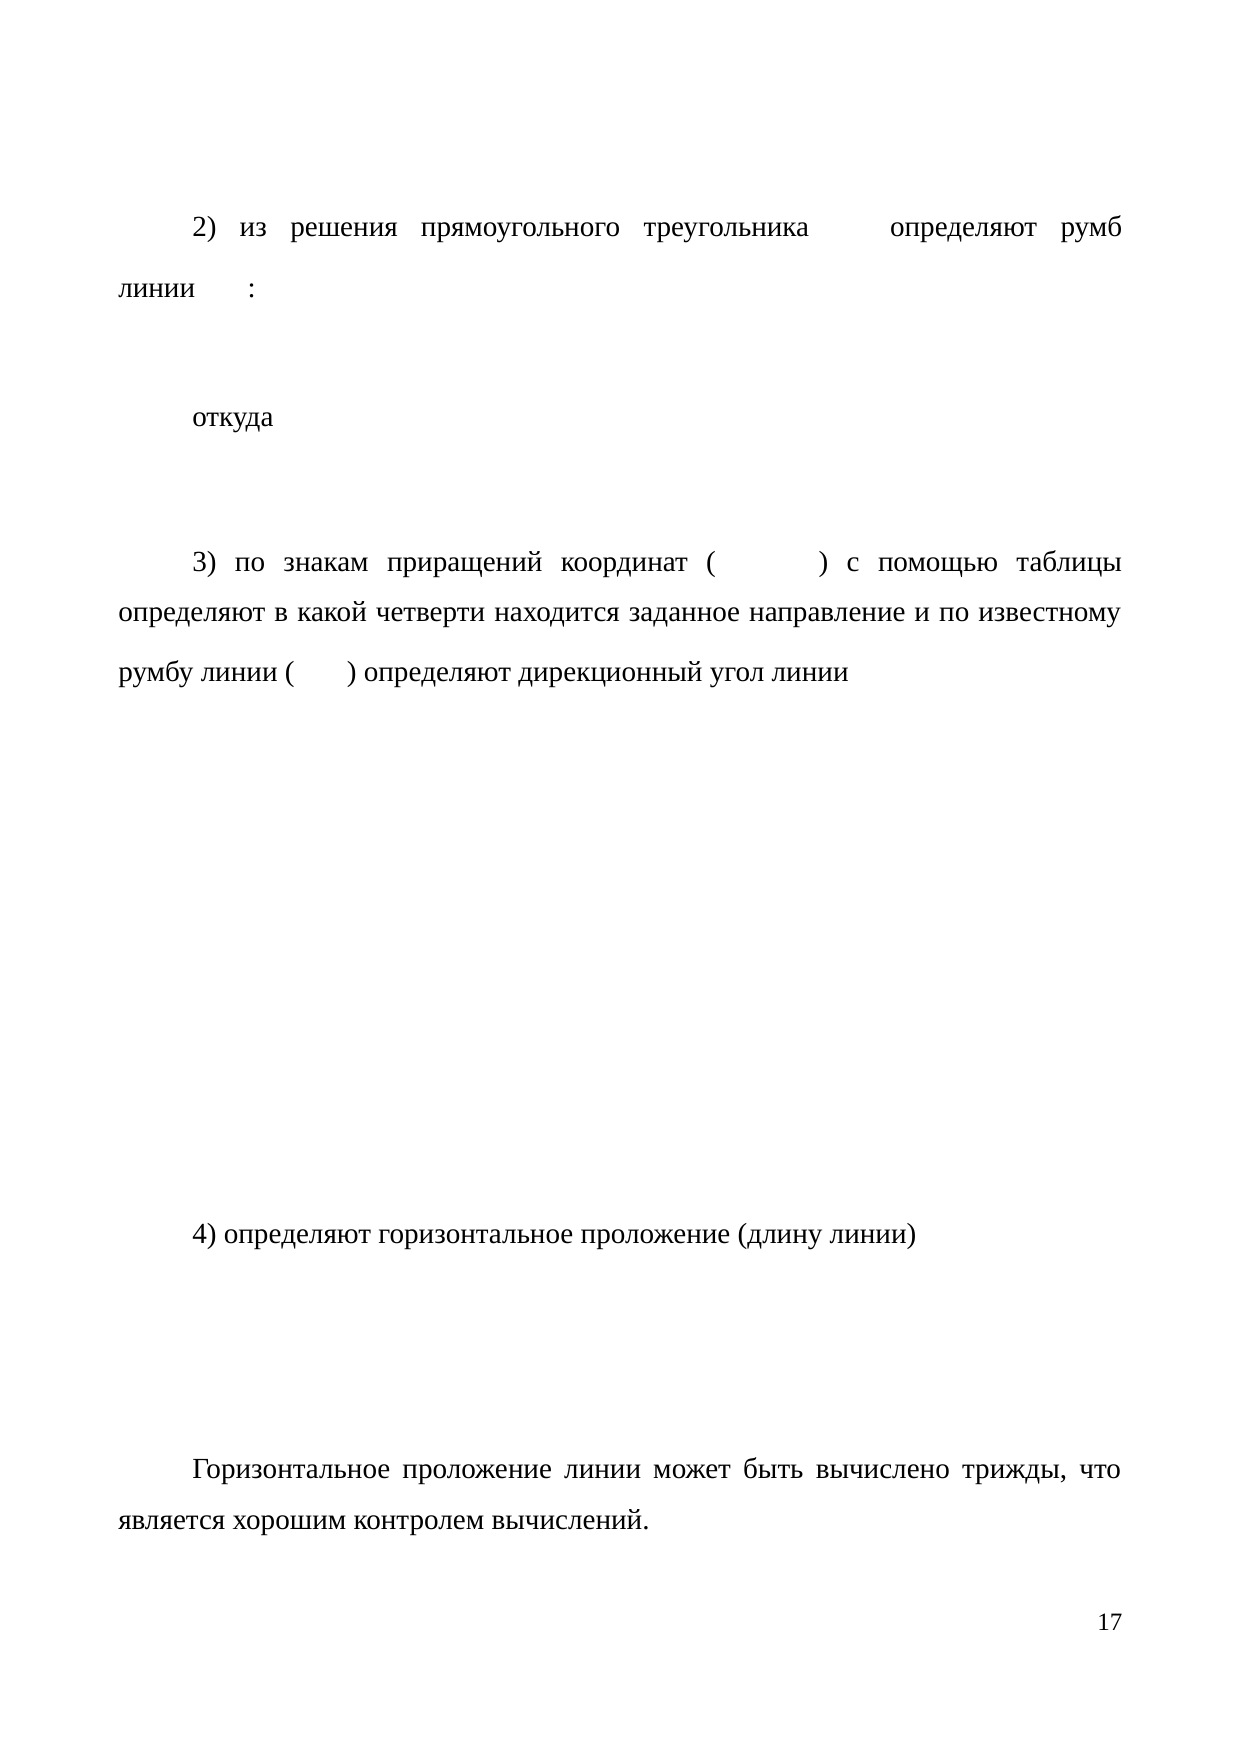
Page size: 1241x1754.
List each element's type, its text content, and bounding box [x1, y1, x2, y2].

text Горизонтальное проложение линии может быть вычислено трижды, что является хорошим контролем вычислений. [118, 1452, 1122, 1535]
text 3) по знакам приращений координат ( ) с помощью таблицы определяют в какой четверти находится заданное направление и по известному румбу линии ( ) определяют дирекционный угол линии [118, 538, 1122, 688]
text откуда [118, 399, 1122, 433]
text 2) из решения прямоугольного треугольника определяют румб линии : [118, 208, 1122, 303]
text 4) определяют горизонтальное проложение (длину линии) [118, 1216, 1122, 1249]
